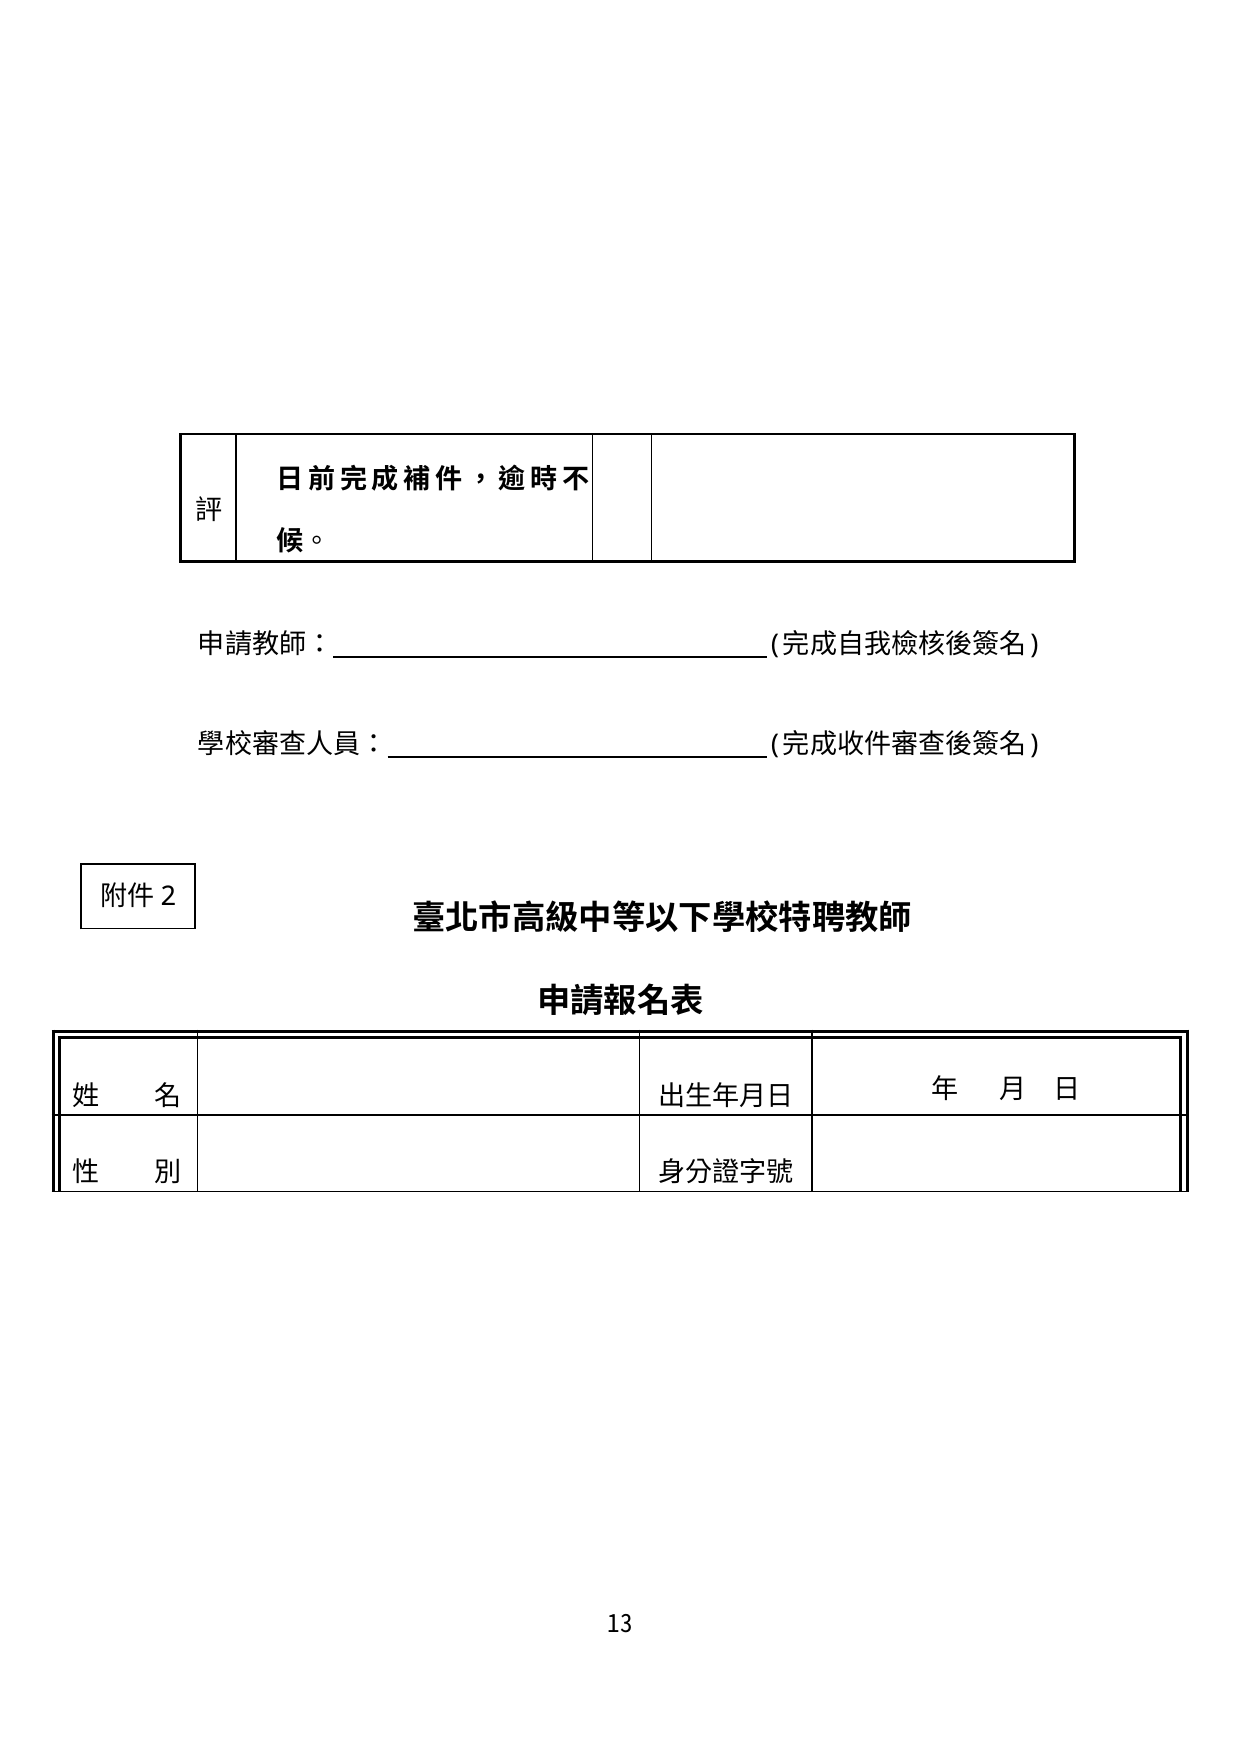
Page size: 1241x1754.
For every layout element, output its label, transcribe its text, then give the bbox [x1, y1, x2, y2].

table_header [198, 1039, 639, 1114]
table_cell 評 [182, 435, 235, 560]
table_cell 身分證字號 [640, 1116, 811, 1191]
table_cell [813, 1116, 1179, 1191]
text 臺北市高級中等以下學校特聘教師 [82, 865, 194, 928]
table_cell 性 別 [61, 1116, 197, 1191]
table_cell [652, 435, 1073, 560]
table_header 出生年月日 [640, 1039, 811, 1114]
text 附件2 [97, 872, 179, 914]
text 學校審查人員： (完成收件審查後簽名) [112, 700, 1128, 763]
table_cell [593, 435, 651, 560]
table_header 姓 名 [56, 1033, 197, 1114]
text 臺北市高級中等以下學校特聘教師 [112, 873, 1128, 936]
table_cell 資格審查合格，請於規定時間內參加面試。 資格審查不合格，請於 月 日前完成補件，逾時不候。 [237, 435, 592, 560]
table_header 年 月 日 [813, 1033, 1184, 1114]
table_cell [198, 1116, 639, 1191]
text 申請教師： (完成自我檢核後簽名) [112, 600, 1128, 663]
text 申請報名表 [112, 957, 1128, 1019]
